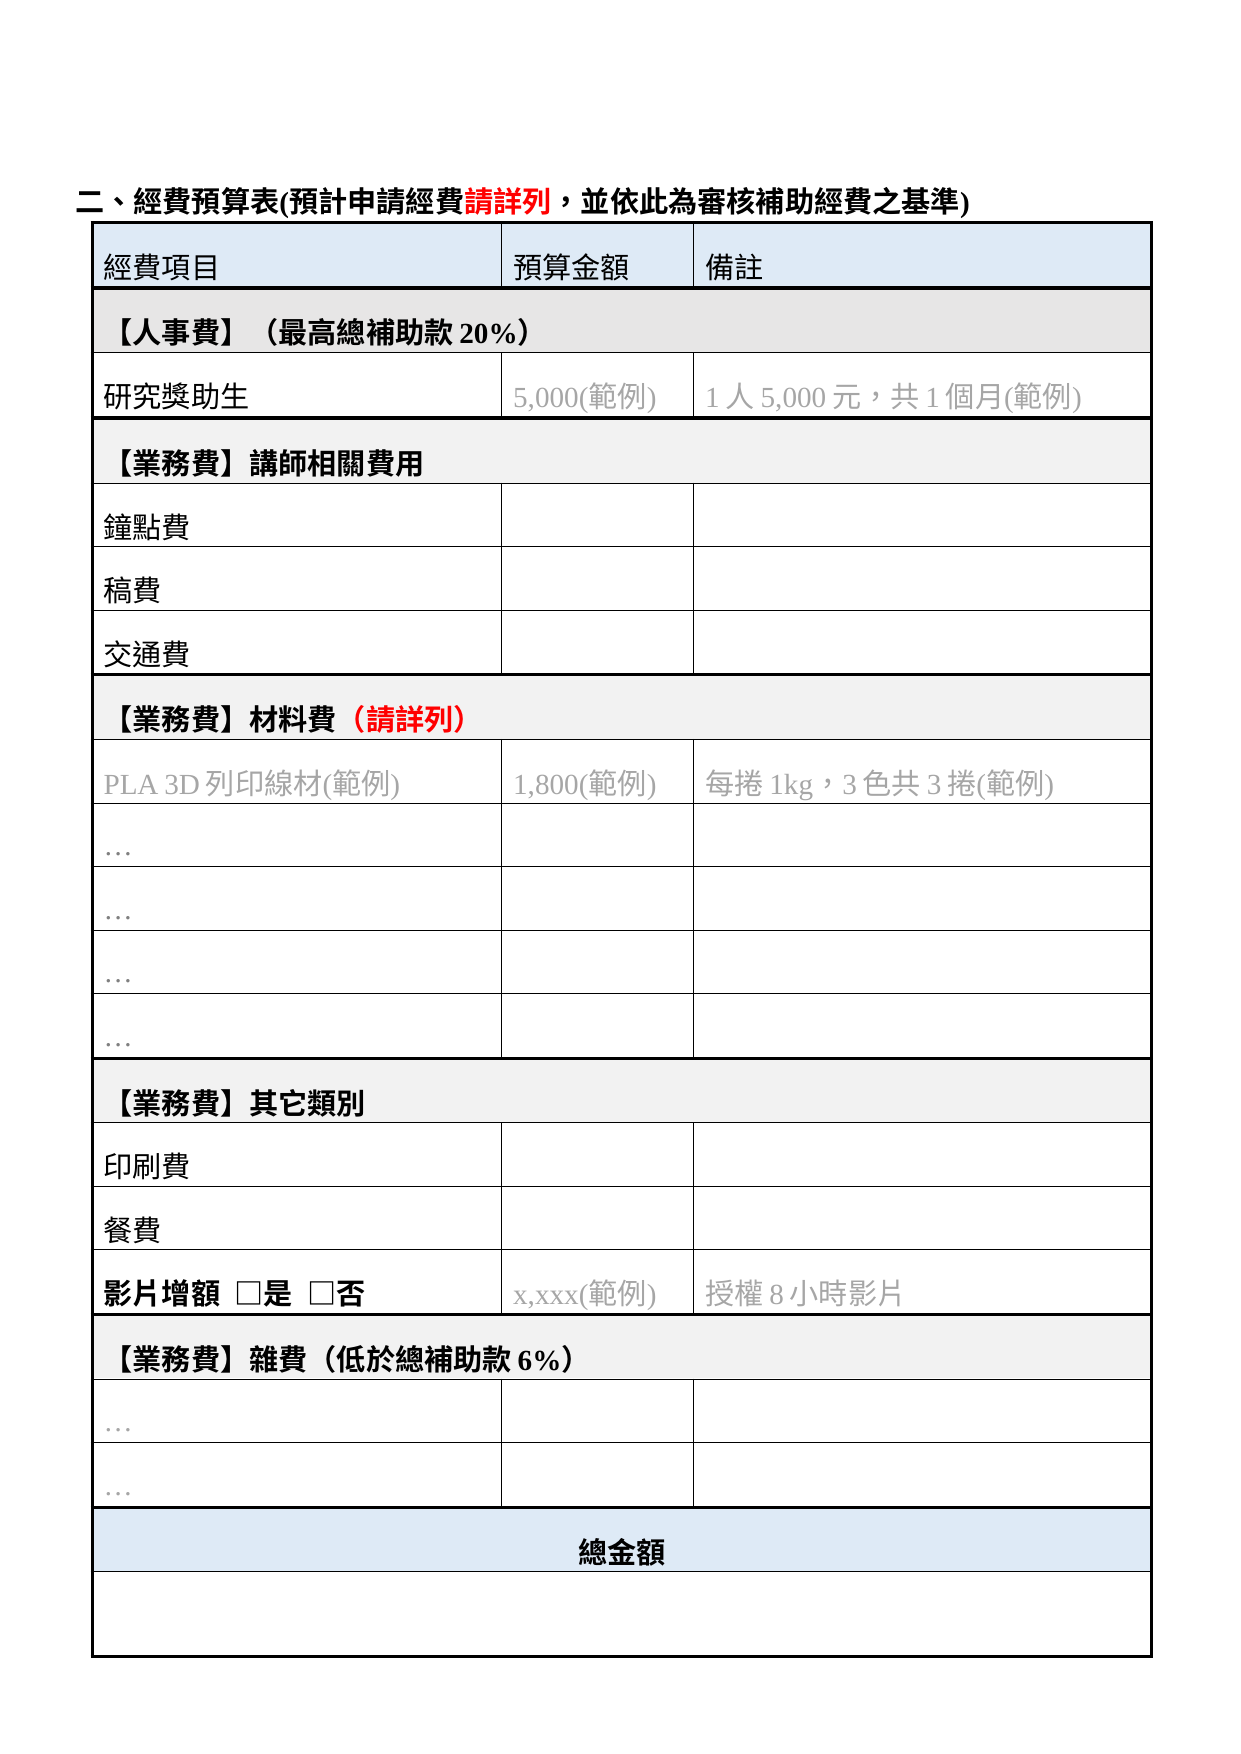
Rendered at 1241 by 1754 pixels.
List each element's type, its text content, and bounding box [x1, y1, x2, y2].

table_cell 【人事費】（最高總補助款20%） [94, 290, 1150, 352]
table_cell 1人5,000元，共1個月(範例) [694, 353, 1150, 416]
table_cell [694, 1443, 1150, 1506]
table_cell [694, 931, 1150, 993]
table_cell 【業務費】雜費（低於總補助款6%） [94, 1316, 1150, 1378]
table_cell [694, 994, 1150, 1057]
table_cell … [94, 931, 501, 993]
table_cell [694, 804, 1150, 866]
table_cell … [94, 804, 501, 866]
table_cell 研究獎助生 [94, 353, 501, 416]
table_cell [694, 547, 1150, 610]
table_cell [694, 1187, 1150, 1249]
table_cell 印刷費 [94, 1123, 501, 1186]
table_cell 餐費 [94, 1187, 501, 1249]
table_cell [694, 867, 1150, 929]
table_cell [502, 484, 693, 546]
table_cell [502, 1123, 693, 1186]
table_cell 【業務費】其它類別 [94, 1060, 1150, 1122]
table_cell 1,800(範例) [502, 740, 693, 802]
table_cell [502, 804, 693, 866]
table_cell … [94, 867, 501, 929]
table_cell 【業務費】材料費（請詳列） [94, 676, 1150, 739]
table_cell 稿費 [94, 547, 501, 610]
table_cell [502, 931, 693, 993]
table_cell 影片增額 □是 □否 [94, 1250, 501, 1313]
table_cell … [94, 994, 501, 1057]
table_header 經費項目 [94, 224, 501, 286]
table_cell 5,000(範例) [502, 353, 693, 416]
table_cell [694, 611, 1150, 673]
table_header 備註 [694, 224, 1150, 286]
table_cell [502, 1443, 693, 1506]
table_cell [502, 1380, 693, 1442]
table_cell [502, 1187, 693, 1249]
table_cell [694, 1123, 1150, 1186]
table_cell 每捲1kg，3色共3捲(範例) [694, 740, 1150, 802]
table_cell x,xxx(範例) [502, 1250, 693, 1313]
table_cell [694, 1380, 1150, 1442]
table_cell [502, 994, 693, 1057]
table_cell 交通費 [94, 611, 501, 673]
table_cell [502, 867, 693, 929]
table_cell 【業務費】講師相關費用 [94, 420, 1150, 483]
text 二、經費預算表(預計申請經費請詳列，並依此為審核補助經費之基準) [75, 158, 1165, 221]
table_cell [94, 1572, 1150, 1655]
table_cell PLA 3D列印線材(範例) [94, 740, 501, 802]
table_cell [694, 484, 1150, 546]
table_cell 鐘點費 [94, 484, 501, 546]
table_cell [502, 611, 693, 673]
table_cell 授權8小時影片 [694, 1250, 1150, 1313]
table_cell … [94, 1380, 501, 1442]
table_header 預算金額 [502, 224, 693, 286]
table_cell 總金額 [94, 1509, 1150, 1571]
table_cell … [94, 1443, 501, 1506]
table_cell [502, 547, 693, 610]
